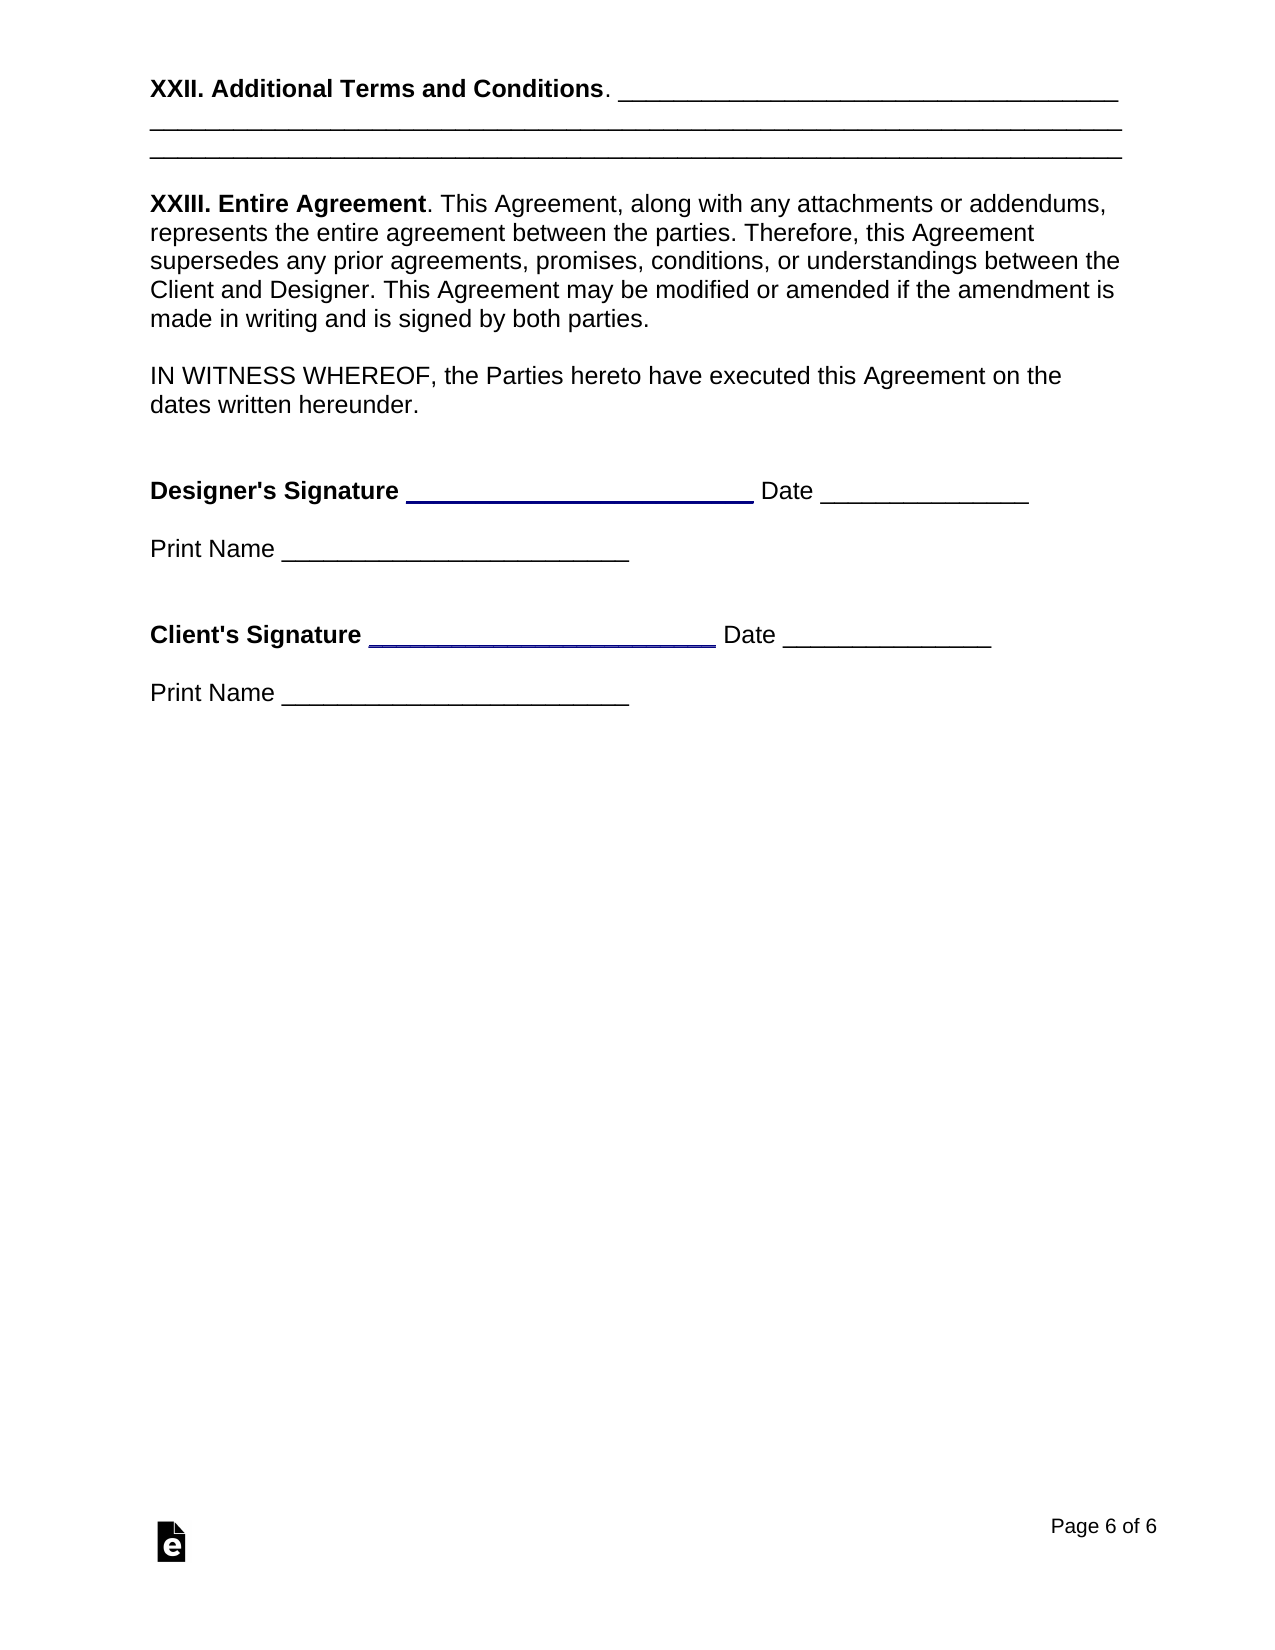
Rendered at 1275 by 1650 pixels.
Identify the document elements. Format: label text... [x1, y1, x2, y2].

text IN WITNESS WHEREOF, the Parties hereto have executed this Agreement on the dates written hereunder. [150, 361, 1125, 419]
text Print Name _________________________ [150, 677, 1125, 706]
text Designer's Signature _________________________ Date _______________ [150, 476, 1125, 505]
text ______________________________________________________________________ [150, 131, 1125, 160]
text XXII. Additional Terms and Conditions. ____________________________________ [150, 74, 1125, 102]
text XXIII. Entire Agreement. This Agreement, along with any attachments or addendums, represents the entire agreement between the parties. Therefore, this Agreement supersedes any prior agreements, promises, conditions, or understandings between the Client and Designer. This Agreement may be modified or amended if the amendment is made in writing and is signed by both parties. [150, 189, 1125, 332]
text ______________________________________________________________________ [150, 102, 1125, 131]
text Print Name _________________________ [150, 534, 1125, 562]
text Client's Signature _________________________ Date _______________ [150, 620, 1125, 649]
